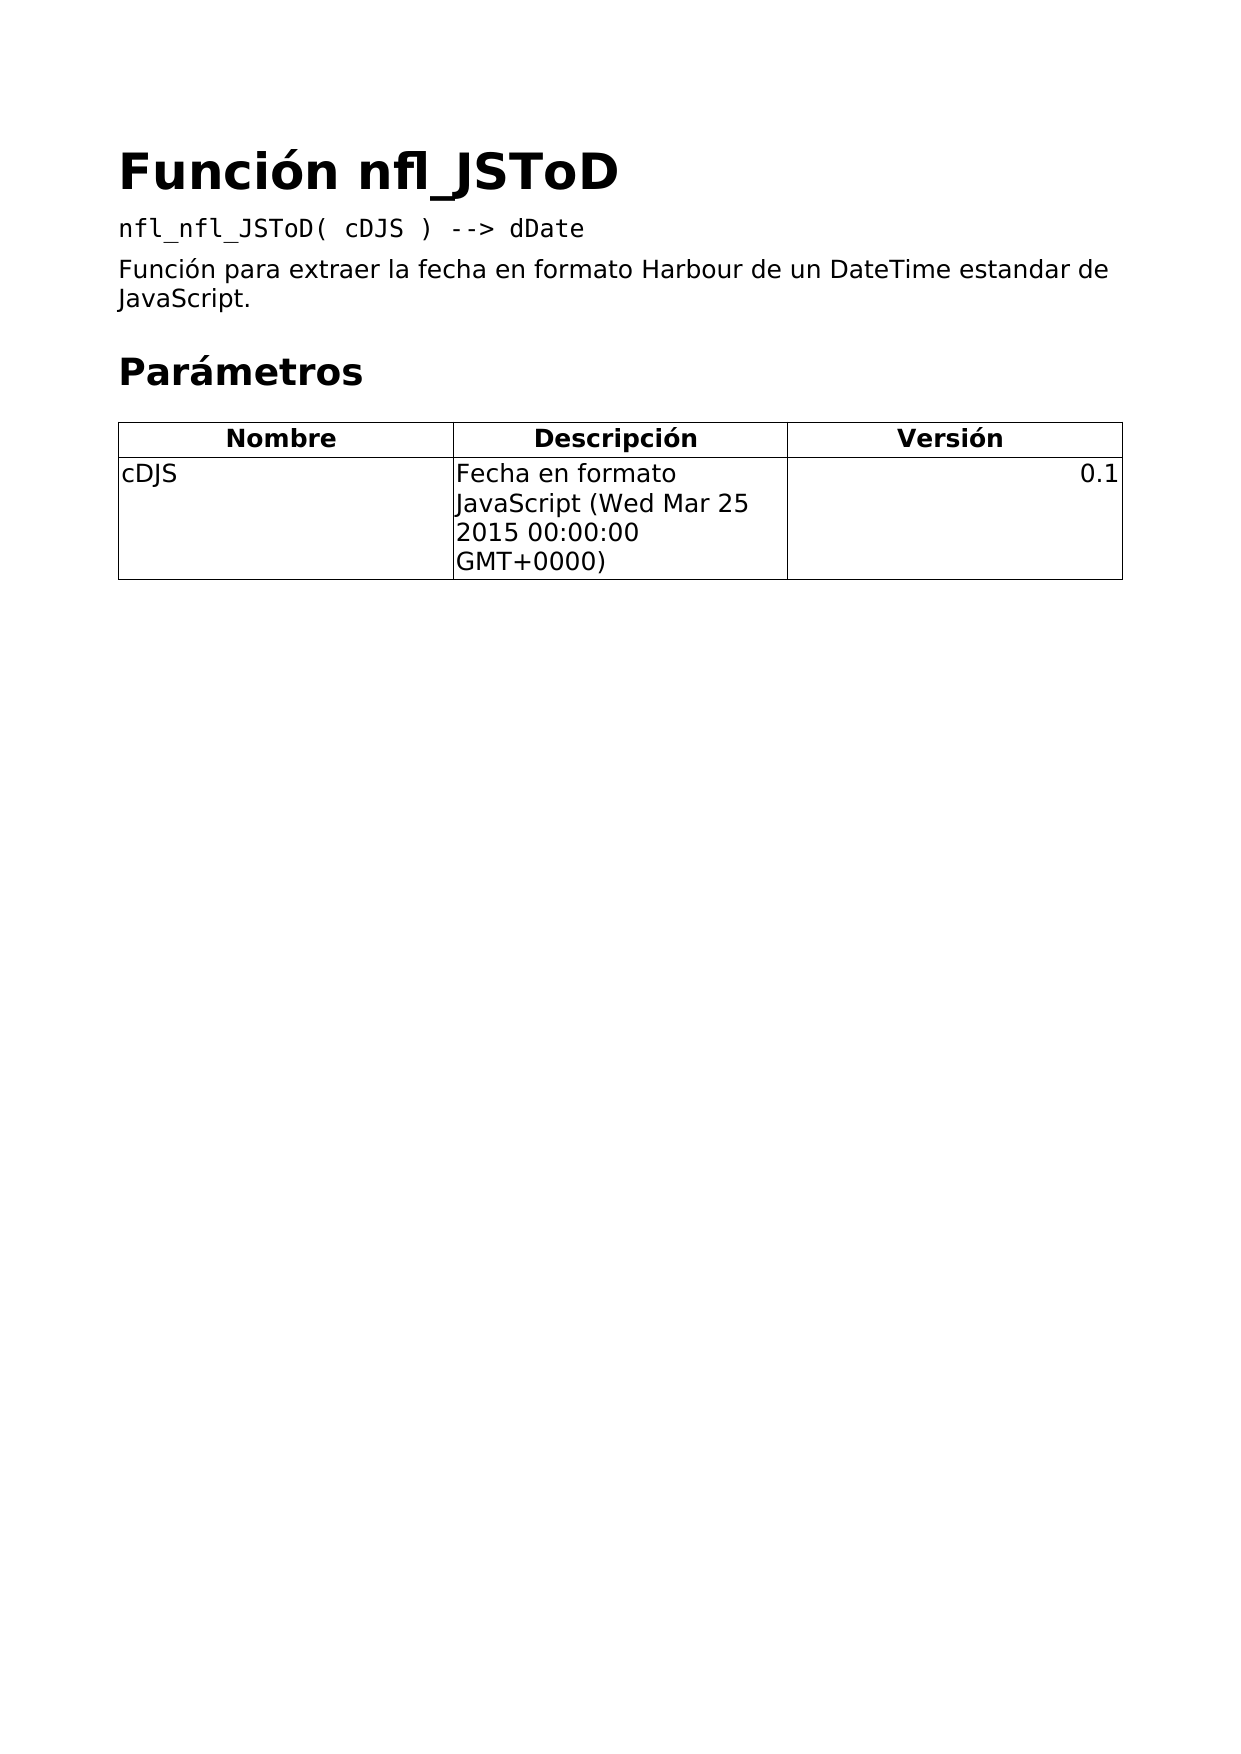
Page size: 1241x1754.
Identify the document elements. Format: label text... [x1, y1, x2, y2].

table_header Versión [788, 423, 1122, 457]
subtitle Función nfl_JSToD [118, 143, 1122, 201]
table_cell 0.1 [788, 458, 1122, 579]
text nfl_nfl_JSToD( cDJS ) --> dDate [118, 214, 1122, 243]
table_cell cDJS [119, 458, 453, 579]
table_cell Fecha en formato JavaScript (Wed Mar 25 2015 00:00:00 GMT+0000) [454, 458, 787, 579]
table_header Descripción [454, 423, 787, 457]
subtitle Parámetros [118, 351, 1122, 394]
table_header Nombre [119, 423, 453, 457]
text Función para extraer la fecha en formato Harbour de un DateTime estandar de JavaScript. [118, 255, 1122, 313]
